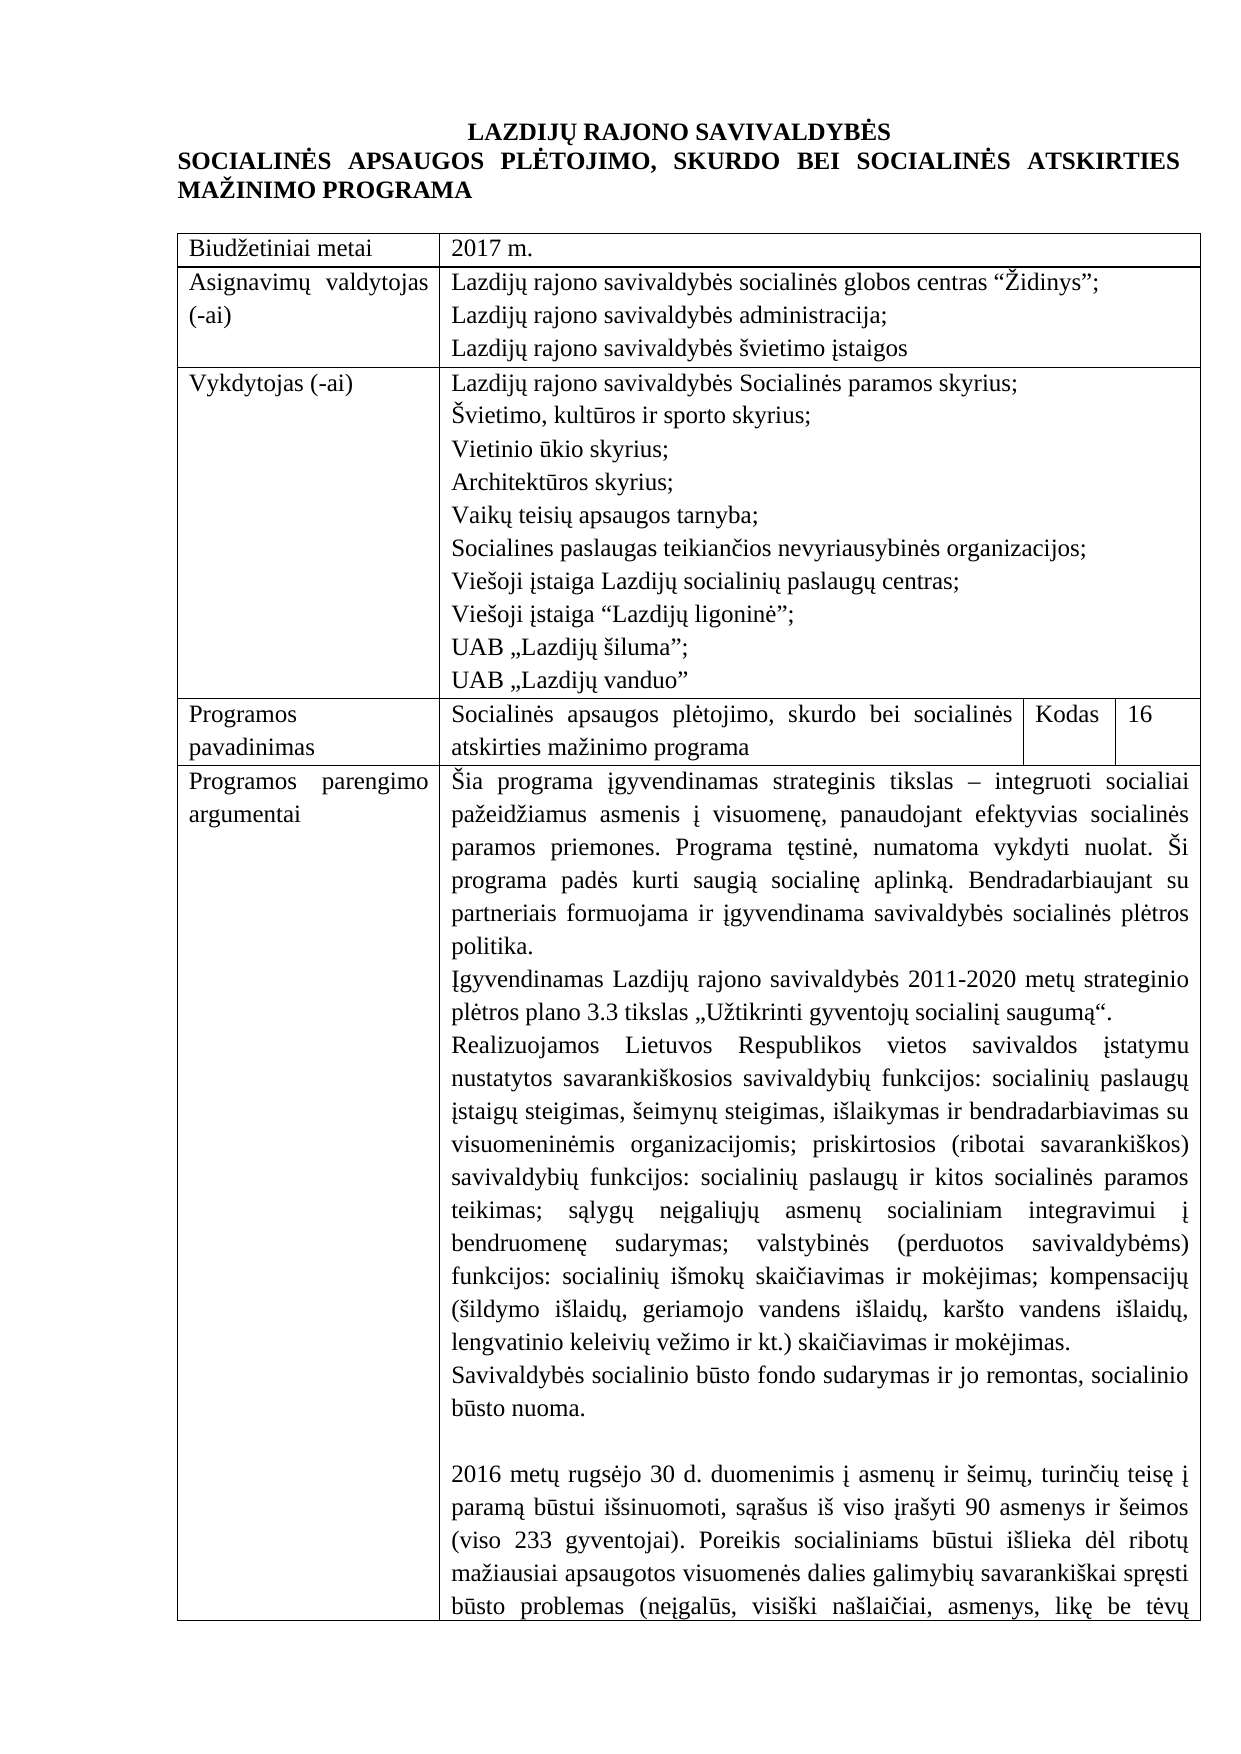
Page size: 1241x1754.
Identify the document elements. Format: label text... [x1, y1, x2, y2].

table_header 2017 m. [440, 234, 1200, 266]
text SOCIALINĖS APSAUGOS PLĖTOJIMO, SKURDO BEI SOCIALINĖS ATSKIRTIES MAŽINIMO PROGRAMA [177, 146, 1181, 204]
table_cell Vykdytojas (-ai) [178, 368, 439, 698]
table_header Biudžetiniai metai [178, 234, 439, 266]
text LAZDIJŲ RAJONO SAVIVALDYBĖS [177, 117, 1181, 146]
table_cell Socialinės apsaugos plėtojimo, skurdo bei socialinės atskirties mažinimo programa [440, 699, 1023, 765]
table_cell Asignavimų valdytojas (-ai) [178, 268, 439, 367]
table_cell Šia programa įgyvendinamas strateginis tikslas – integruoti socialiai pažeidžiamus asmenis į visuomenę, panaudojant efektyvias socialinės paramos priemones. Programa tęstinė, numatoma vykdyti nuolat. Ši programa padės kurti saugią socialinę aplinką. Bendradarbiaujant su partneriais formuojama ir įgyvendinama savivaldybės socialinės plėtros politika. Įgyvendinamas Lazdijų rajono savivaldybės 2011-2020 metų strateginio plėtros plano 3.3 tikslas „Užtikrinti gyventojų socialinį saugumą“. Realizuojamos Lietuvos Respublikos vietos savivaldos įstatymu nustatytos savarankiškosios savivaldybių funkcijos: socialinių paslaugų įstaigų steigimas, šeimynų steigimas, išlaikymas ir bendradarbiavimas su visuomeninėmis organizacijomis; priskirtosios (ribotai savarankiškos) savivaldybių funkcijos: socialinių paslaugų ir kitos socialinės paramos teikimas; sąlygų neįgaliųjų asmenų socialiniam integravimui į bendruomenę sudarymas; valstybinės (perduotos savivaldybėms) funkcijos: socialinių išmokų skaičiavimas ir mokėjimas; kompensacijų (šildymo išlaidų, geriamojo vandens išlaidų, karšto vandens išlaidų, lengvatinio keleivių vežimo ir kt.) skaičiavimas ir mokėjimas. Savivaldybės socialinio būsto fondo sudarymas ir jo remontas, socialinio būsto nuoma. 2016 metų rugsėjo 30 d. duomenimis į asmenų ir šeimų, turinčių teisę į paramą būstui išsinuomoti, sąrašus iš viso įrašyti 90 asmenys ir šeimos (viso 233 gyventojai). Poreikis socialiniams būstui išlieka dėl ribotų mažiausiai apsaugotos visuomenės dalies galimybių savarankiškai spręsti būsto problemas (neįgalūs, visiški našlaičiai, asmenys, likę be tėvų [440, 766, 1200, 1620]
table_cell 16 [1116, 699, 1200, 765]
table_cell Lazdijų rajono savivaldybės Socialinės paramos skyrius; Švietimo, kultūros ir sporto skyrius; Vietinio ūkio skyrius; Architektūros skyrius; Vaikų teisių apsaugos tarnyba; Socialines paslaugas teikiančios nevyriausybinės organizacijos; Viešoji įstaiga Lazdijų socialinių paslaugų centras; Viešoji įstaiga “Lazdijų ligoninė”; UAB „Lazdijų šiluma”; UAB „Lazdijų vanduo” [440, 368, 1200, 698]
table_cell Lazdijų rajono savivaldybės socialinės globos centras “Židinys”; Lazdijų rajono savivaldybės administracija; Lazdijų rajono savivaldybės švietimo įstaigos [440, 268, 1200, 367]
table_cell Programos parengimo argumentai [178, 766, 439, 1620]
table_cell Programos pavadinimas [178, 699, 439, 765]
table_cell Kodas [1024, 699, 1115, 765]
